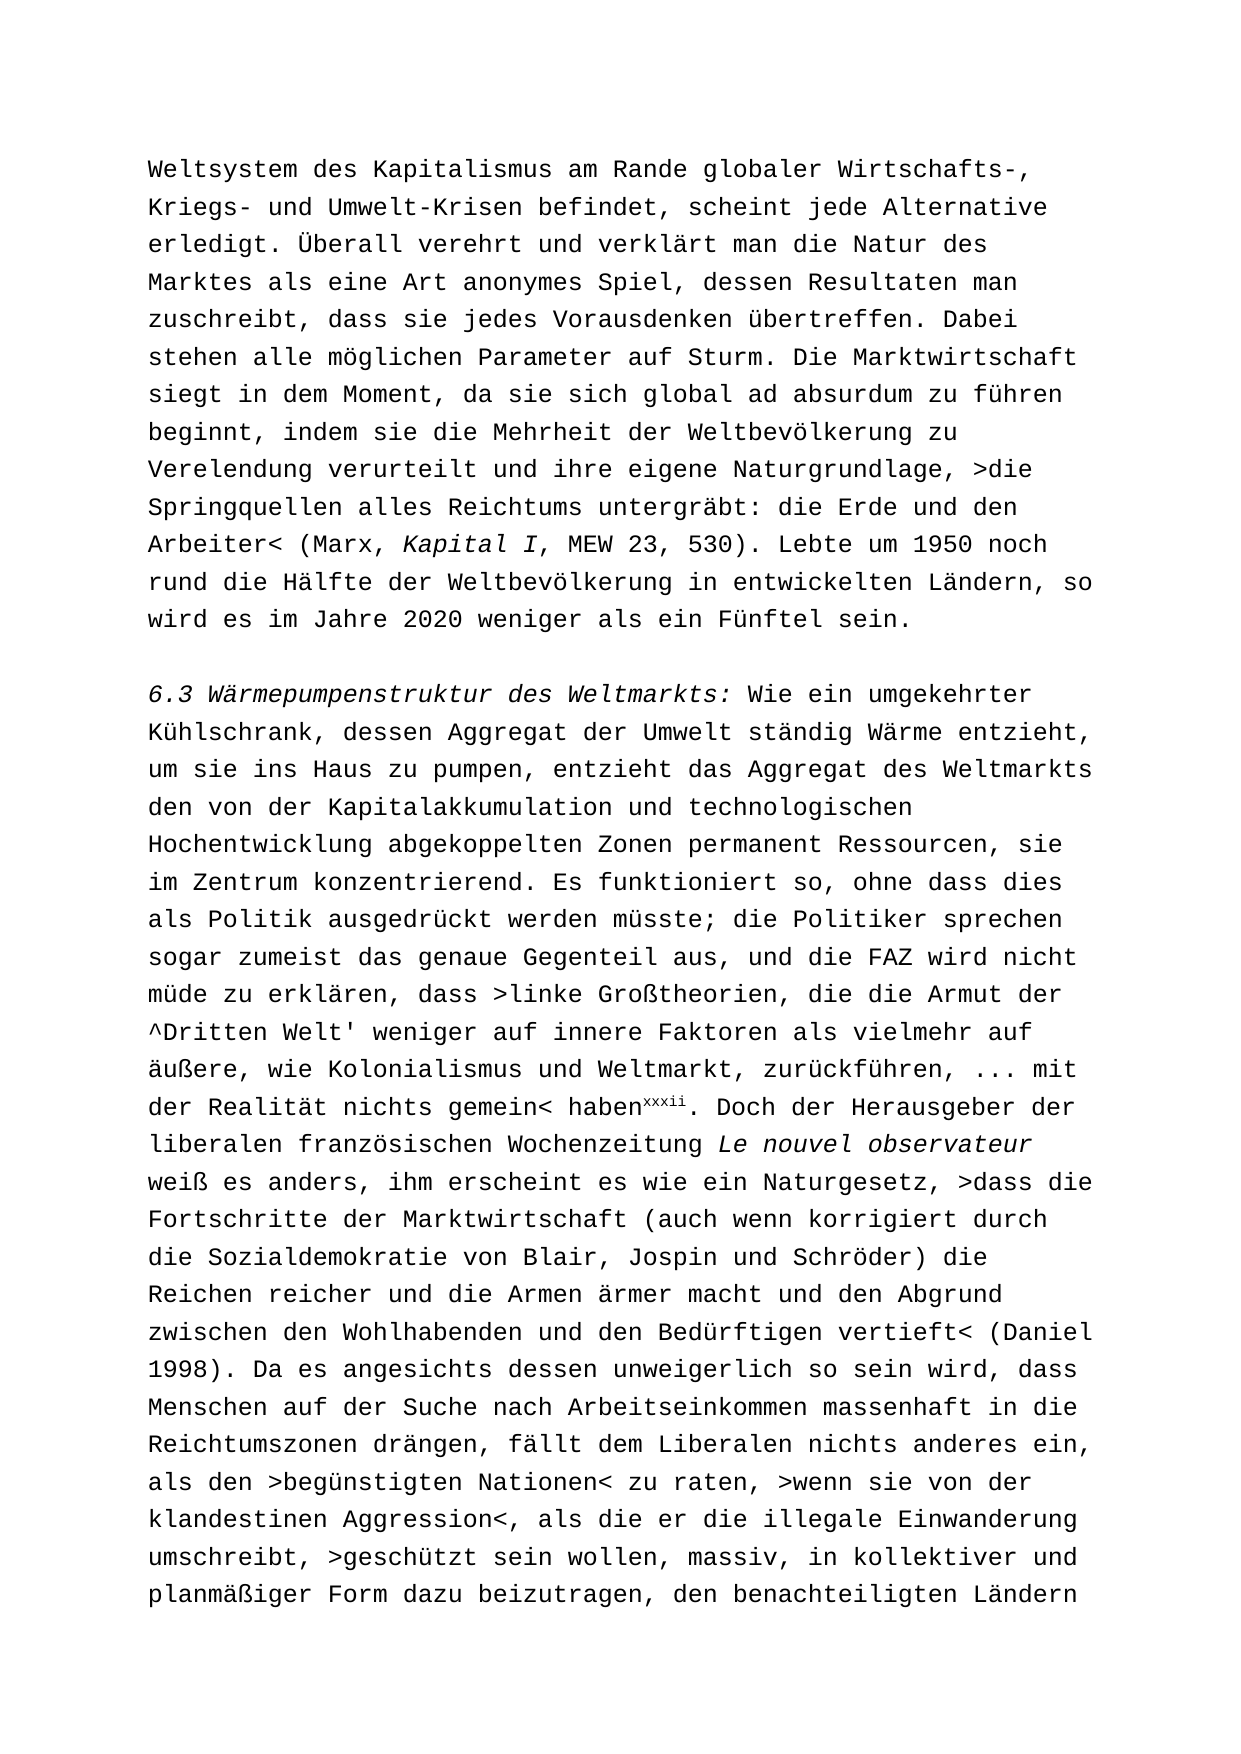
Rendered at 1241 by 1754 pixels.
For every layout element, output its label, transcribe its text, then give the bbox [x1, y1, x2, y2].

text Weltsystem des Kapitalismus am Rande globaler Wirtschafts-, Kriegs- und Umwelt-Krisen befindet, scheint jede Alternative erledigt. Überall verehrt und verklärt man die Natur des Marktes als eine Art anonymes Spiel, dessen Resultaten man zuschreibt, dass sie jedes Vorausdenken übertreffen. Dabei stehen alle möglichen Parameter auf Sturm. Die Marktwirtschaft siegt in dem Moment, da sie sich global ad absurdum zu führen beginnt, indem sie die Mehrheit der Weltbevölkerung zu Verelendung verurteilt und ihre eigene Naturgrundlage, >die Springquellen alles Reichtums untergräbt: die Erde und den Arbeiter< (Marx, Kapital I, MEW 23, 530). Lebte um 1950 noch rund die Hälfte der Weltbevölkerung in entwickelten Ländern, so wird es im Jahre 2020 weniger als ein Fünftel sein. [148, 148, 1093, 635]
text 6.3 Wärmepumpenstruktur des Weltmarkts: Wie ein umgekehrter Kühlschrank, dessen Aggregat der Umwelt ständig Wärme entzieht, um sie ins Haus zu pumpen, entzieht das Aggregat des Weltmarkts den von der Kapitalakkumulation und technologischen Hochentwicklung abgekoppelten Zonen permanent Ressourcen, sie im Zentrum konzentrierend. Es funktioniert so, ohne dass dies als Politik ausgedrückt werden müsste; die Politiker sprechen sogar zumeist das genaue Gegenteil aus, und die FAZ wird nicht müde zu erklären, dass >linke Großtheorien, die die Armut der ^Dritten Welt' weniger auf innere Faktoren als vielmehr auf äußere, wie Kolonialismus und Weltmarkt, zurückführen, ... mit der Realität nichts gemein< haben. Doch der Herausgeber der liberalen französischen Wochenzeitung Le nouvel observateur weiß es anders, ihm erscheint es wie ein Naturgesetz, >dass die Fortschritte der Marktwirtschaft (auch wenn korrigiert durch die Sozialdemokratie von Blair, Jospin und Schröder) die Reichen reicher und die Armen ärmer macht und den Abgrund zwischen den Wohlhabenden und den Bedürftigen vertieft< (Daniel 1998). Da es angesichts dessen unweigerlich so sein wird, dass Menschen auf der Suche nach Arbeitseinkommen massenhaft in die Reichtumszonen drängen, fällt dem Liberalen nichts anderes ein, als den >begünstigten Nationen< zu raten, >wenn sie von der klandestinen Aggression<, als die er die illegale Einwanderung umschreibt, >geschützt sein wollen, massiv, in kollektiver und planmäßiger Form dazu beizutragen, den benachteiligten Ländern [148, 673, 1093, 1610]
